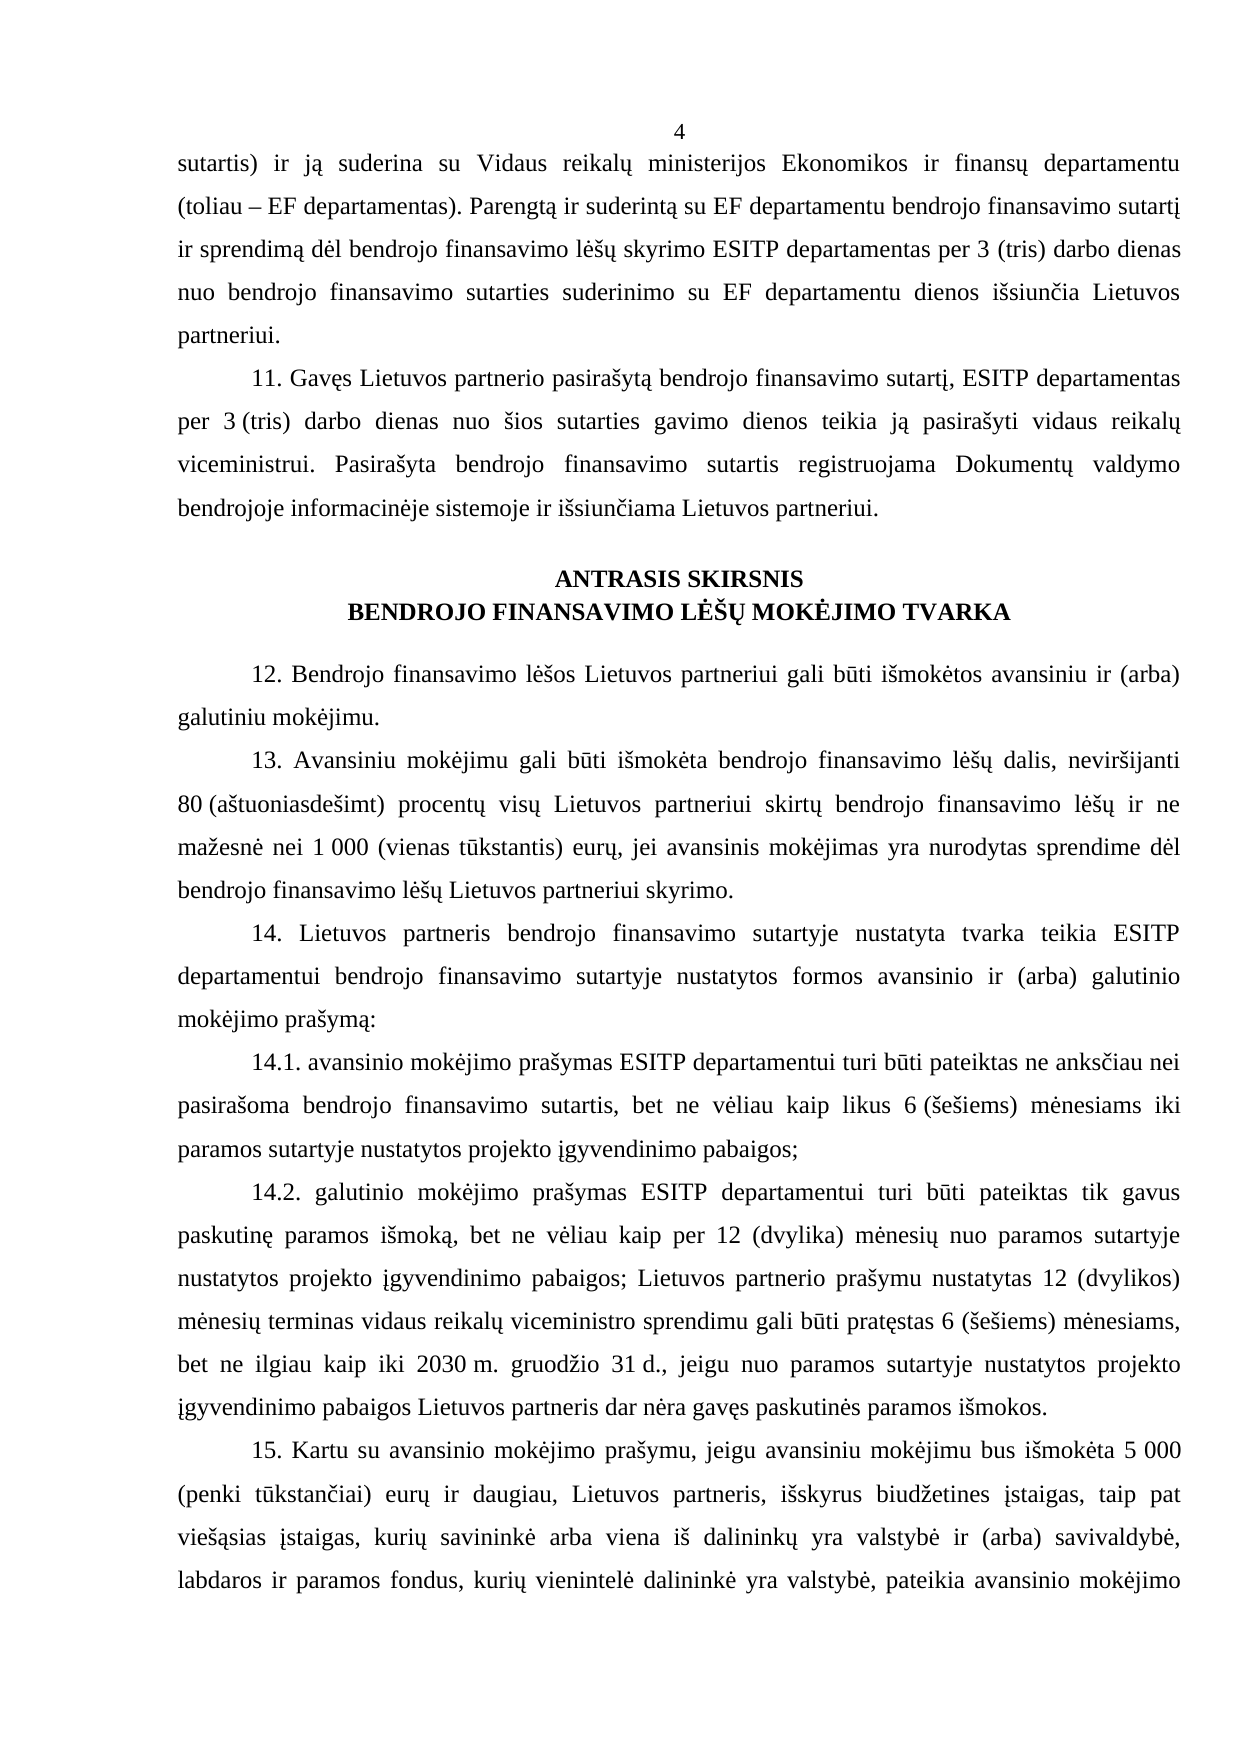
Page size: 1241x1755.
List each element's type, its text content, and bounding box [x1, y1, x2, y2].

text 14. Lietuvos partneris bendrojo finansavimo sutartyje nustatyta tvarka teikia ESITP departamentui bendrojo finansavimo sutartyje nustatytos formos avansinio ir (arba) galutinio mokėjimo prašymą: [177, 918, 1181, 1033]
text 12. Bendrojo finansavimo lėšos Lietuvos partneriui gali būti išmokėtos avansiniu ir (arba) galutiniu mokėjimu. [177, 659, 1181, 731]
text 14.1. avansinio mokėjimo prašymas ESITP departamentui turi būti pateiktas ne anksčiau nei pasirašoma bendrojo finansavimo sutartis, bet ne vėliau kaip likus 6 (šešiems) mėnesiams iki paramos sutartyje nustatytos projekto įgyvendinimo pabaigos; [177, 1047, 1181, 1162]
text ANTRASIS SKIRSNIS [177, 564, 1181, 593]
text 11. Gavęs Lietuvos partnerio pasirašytą bendrojo finansavimo sutartį, ESITP departamentas per 3 (tris) darbo dienas nuo šios sutarties gavimo dienos teikia ją pasirašyti vidaus reikalų viceministrui. Pasirašyta bendrojo finansavimo sutartis registruojama Dokumentų valdymo bendrojoje informacinėje sistemoje ir išsiunčiama Lietuvos partneriui. [177, 363, 1181, 521]
text 15. Kartu su avansinio mokėjimo prašymu, jeigu avansiniu mokėjimu bus išmokėta 5 000 (penki tūkstančiai) eurų ir daugiau, Lietuvos partneris, išskyrus biudžetines įstaigas, taip pat viešąsias įstaigas, kurių savininkė arba viena iš dalininkų yra valstybė ir (arba) savivaldybė, labdaros ir paramos fondus, kurių vienintelė dalininkė yra valstybė, pateikia avansinio mokėjimo [177, 1436, 1181, 1594]
text sutartis) ir ją suderina su Vidaus reikalų ministerijos Ekonomikos ir finansų departamentu (toliau – EF departamentas). Parengtą ir suderintą su EF departamentu bendrojo finansavimo sutartį ir sprendimą dėl bendrojo finansavimo lėšų skyrimo ESITP departamentas per 3 (tris) darbo dienas nuo bendrojo finansavimo sutarties suderinimo su EF departamentu dienos išsiunčia Lietuvos partneriui. [177, 148, 1181, 349]
text 13. Avansiniu mokėjimu gali būti išmokėta bendrojo finansavimo lėšų dalis, neviršijanti 80 (aštuoniasdešimt) procentų visų Lietuvos partneriui skirtų bendrojo finansavimo lėšų ir ne mažesnė nei 1 000 (vienas tūkstantis) eurų, jei avansinis mokėjimas yra nurodytas sprendime dėl bendrojo finansavimo lėšų Lietuvos partneriui skyrimo. [177, 746, 1181, 904]
text BENDROJO FINANSAVIMO LĖŠŲ MOKĖJIMO TVARKA [177, 597, 1181, 626]
text 14.2. galutinio mokėjimo prašymas ESITP departamentui turi būti pateiktas tik gavus paskutinę paramos išmoką, bet ne vėliau kaip per 12 (dvylika) mėnesių nuo paramos sutartyje nustatytos projekto įgyvendinimo pabaigos; Lietuvos partnerio prašymu nustatytas 12 (dvylikos) mėnesių terminas vidaus reikalų viceministro sprendimu gali būti pratęstas 6 (šešiems) mėnesiams, bet ne ilgiau kaip iki 2030 m. gruodžio 31 d., jeigu nuo paramos sutartyje nustatytos projekto įgyvendinimo pabaigos Lietuvos partneris dar nėra gavęs paskutinės paramos išmokos. [177, 1177, 1181, 1421]
